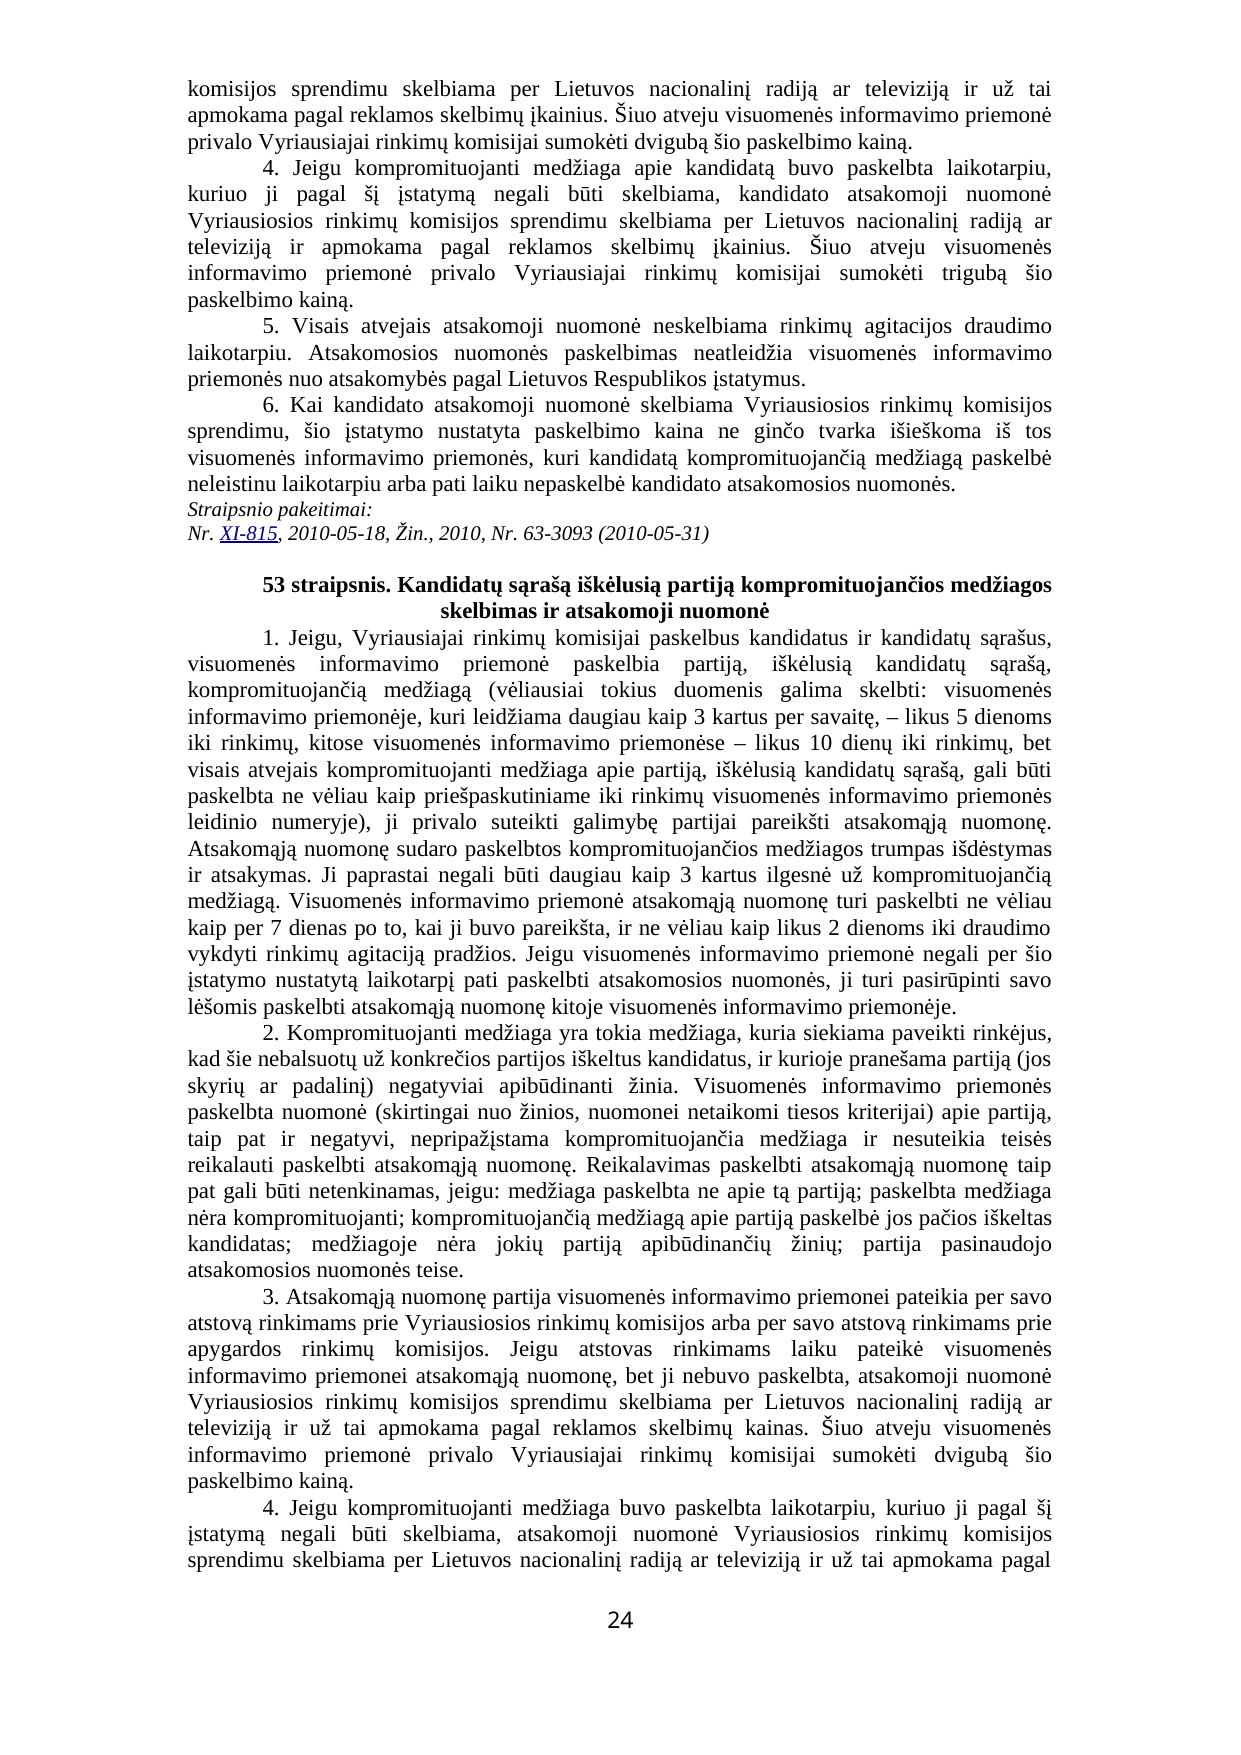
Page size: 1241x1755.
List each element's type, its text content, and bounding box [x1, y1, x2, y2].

subtitle 53 straipsnis. Kandidatų sąrašą iškėlusią partiją kompromituojančios medžiagos skelbimas ir atsakomoji nuomonė [262, 571, 1053, 624]
text 4. Jeigu kompromituojanti medžiaga buvo paskelbta laikotarpiu, kuriuo ji pagal šį įstatymą negali būti skelbiama, atsakomoji nuomonė Vyriausiosios rinkimų komisijos sprendimu skelbiama per Lietuvos nacionalinį radiją ar televiziją ir už tai apmokama pagal [187, 1493, 1053, 1573]
text 5. Visais atvejais atsakomoji nuomonė neskelbiama rinkimų agitacijos draudimo laikotarpiu. Atsakomosios nuomonės paskelbimas neatleidžia visuomenės informavimo priemonės nuo atsakomybės pagal Lietuvos Respublikos įstatymus. [187, 312, 1053, 391]
text komisijos sprendimu skelbiama per Lietuvos nacionalinį radiją ar televiziją ir už tai apmokama pagal reklamos skelbimų įkainius. Šiuo atveju visuomenės informavimo priemonė privalo Vyriausiajai rinkimų komisijai sumokėti dvigubą šio paskelbimo kainą. [187, 75, 1053, 154]
text Straipsnio pakeitimai: [187, 497, 1053, 521]
text 1. Jeigu, Vyriausiajai rinkimų komisijai paskelbus kandidatus ir kandidatų sąrašus, visuomenės informavimo priemonė paskelbia partiją, iškėlusią kandidatų sąrašą, kompromituojančią medžiagą (vėliausiai tokius duomenis galima skelbti: visuomenės informavimo priemonėje, kuri leidžiama daugiau kaip 3 kartus per savaitę, – likus 5 dienoms iki rinkimų, kitose visuomenės informavimo priemonėse – likus 10 dienų iki rinkimų, bet visais atvejais kompromituojanti medžiaga apie partiją, iškėlusią kandidatų sąrašą, gali būti paskelbta ne vėliau kaip priešpaskutiniame iki rinkimų visuomenės informavimo priemonės leidinio numeryje), ji privalo suteikti galimybę partijai pareikšti atsakomąją nuomonę. Atsakomąją nuomonę sudaro paskelbtos kompromituojančios medžiagos trumpas išdėstymas ir atsakymas. Ji paprastai negali būti daugiau kaip 3 kartus ilgesnė už kompromituojančią medžiagą. Visuomenės informavimo priemonė atsakomąją nuomonę turi paskelbti ne vėliau kaip per 7 dienas po to, kai ji buvo pareikšta, ir ne vėliau kaip likus 2 dienoms iki draudimo vykdyti rinkimų agitaciją pradžios. Jeigu visuomenės informavimo priemonė negali per šio įstatymo nustatytą laikotarpį pati paskelbti atsakomosios nuomonės, ji turi pasirūpinti savo lėšomis paskelbti atsakomąją nuomonę kitoje visuomenės informavimo priemonėje. [187, 624, 1053, 1019]
text 6. Kai kandidato atsakomoji nuomonė skelbiama Vyriausiosios rinkimų komisijos sprendimu, šio įstatymo nustatyta paskelbimo kaina ne ginčo tvarka išieškoma iš tos visuomenės informavimo priemonės, kuri kandidatą kompromituojančią medžiagą paskelbė neleistinu laikotarpiu arba pati laiku nepaskelbė kandidato atsakomosios nuomonės. [187, 391, 1053, 497]
text 3. Atsakomąją nuomonę partija visuomenės informavimo priemonei pateikia per savo atstovą rinkimams prie Vyriausiosios rinkimų komisijos arba per savo atstovą rinkimams prie apygardos rinkimų komisijos. Jeigu atstovas rinkimams laiku pateikė visuomenės informavimo priemonei atsakomąją nuomonę, bet ji nebuvo paskelbta, atsakomoji nuomonė Vyriausiosios rinkimų komisijos sprendimu skelbiama per Lietuvos nacionalinį radiją ar televiziją ir už tai apmokama pagal reklamos skelbimų kainas. Šiuo atveju visuomenės informavimo priemonė privalo Vyriausiajai rinkimų komisijai sumokėti dvigubą šio paskelbimo kainą. [187, 1283, 1053, 1493]
text 4. Jeigu kompromituojanti medžiaga apie kandidatą buvo paskelbta laikotarpiu, kuriuo ji pagal šį įstatymą negali būti skelbiama, kandidato atsakomoji nuomonė Vyriausiosios rinkimų komisijos sprendimu skelbiama per Lietuvos nacionalinį radiją ar televiziją ir apmokama pagal reklamos skelbimų įkainius. Šiuo atveju visuomenės informavimo priemonė privalo Vyriausiajai rinkimų komisijai sumokėti trigubą šio paskelbimo kainą. [187, 154, 1053, 312]
text 2. Kompromituojanti medžiaga yra tokia medžiaga, kuria siekiama paveikti rinkėjus, kad šie nebalsuotų už konkrečios partijos iškeltus kandidatus, ir kurioje pranešama partiją (jos skyrių ar padalinį) negatyviai apibūdinanti žinia. Visuomenės informavimo priemonės paskelbta nuomonė (skirtingai nuo žinios, nuomonei netaikomi tiesos kriterijai) apie partiją, taip pat ir negatyvi, nepripažįstama kompromituojančia medžiaga ir nesuteikia teisės reikalauti paskelbti atsakomąją nuomonę. Reikalavimas paskelbti atsakomąją nuomonę taip pat gali būti netenkinamas, jeigu: medžiaga paskelbta ne apie tą partiją; paskelbta medžiaga nėra kompromituojanti; kompromituojančią medžiagą apie partiją paskelbė jos pačios iškeltas kandidatas; medžiagoje nėra jokių partiją apibūdinančių žinių; partija pasinaudojo atsakomosios nuomonės teise. [187, 1019, 1053, 1283]
text Nr. XI-815, 2010-05-18, Žin., 2010, Nr. 63-3093 (2010-05-31) [187, 521, 1053, 545]
